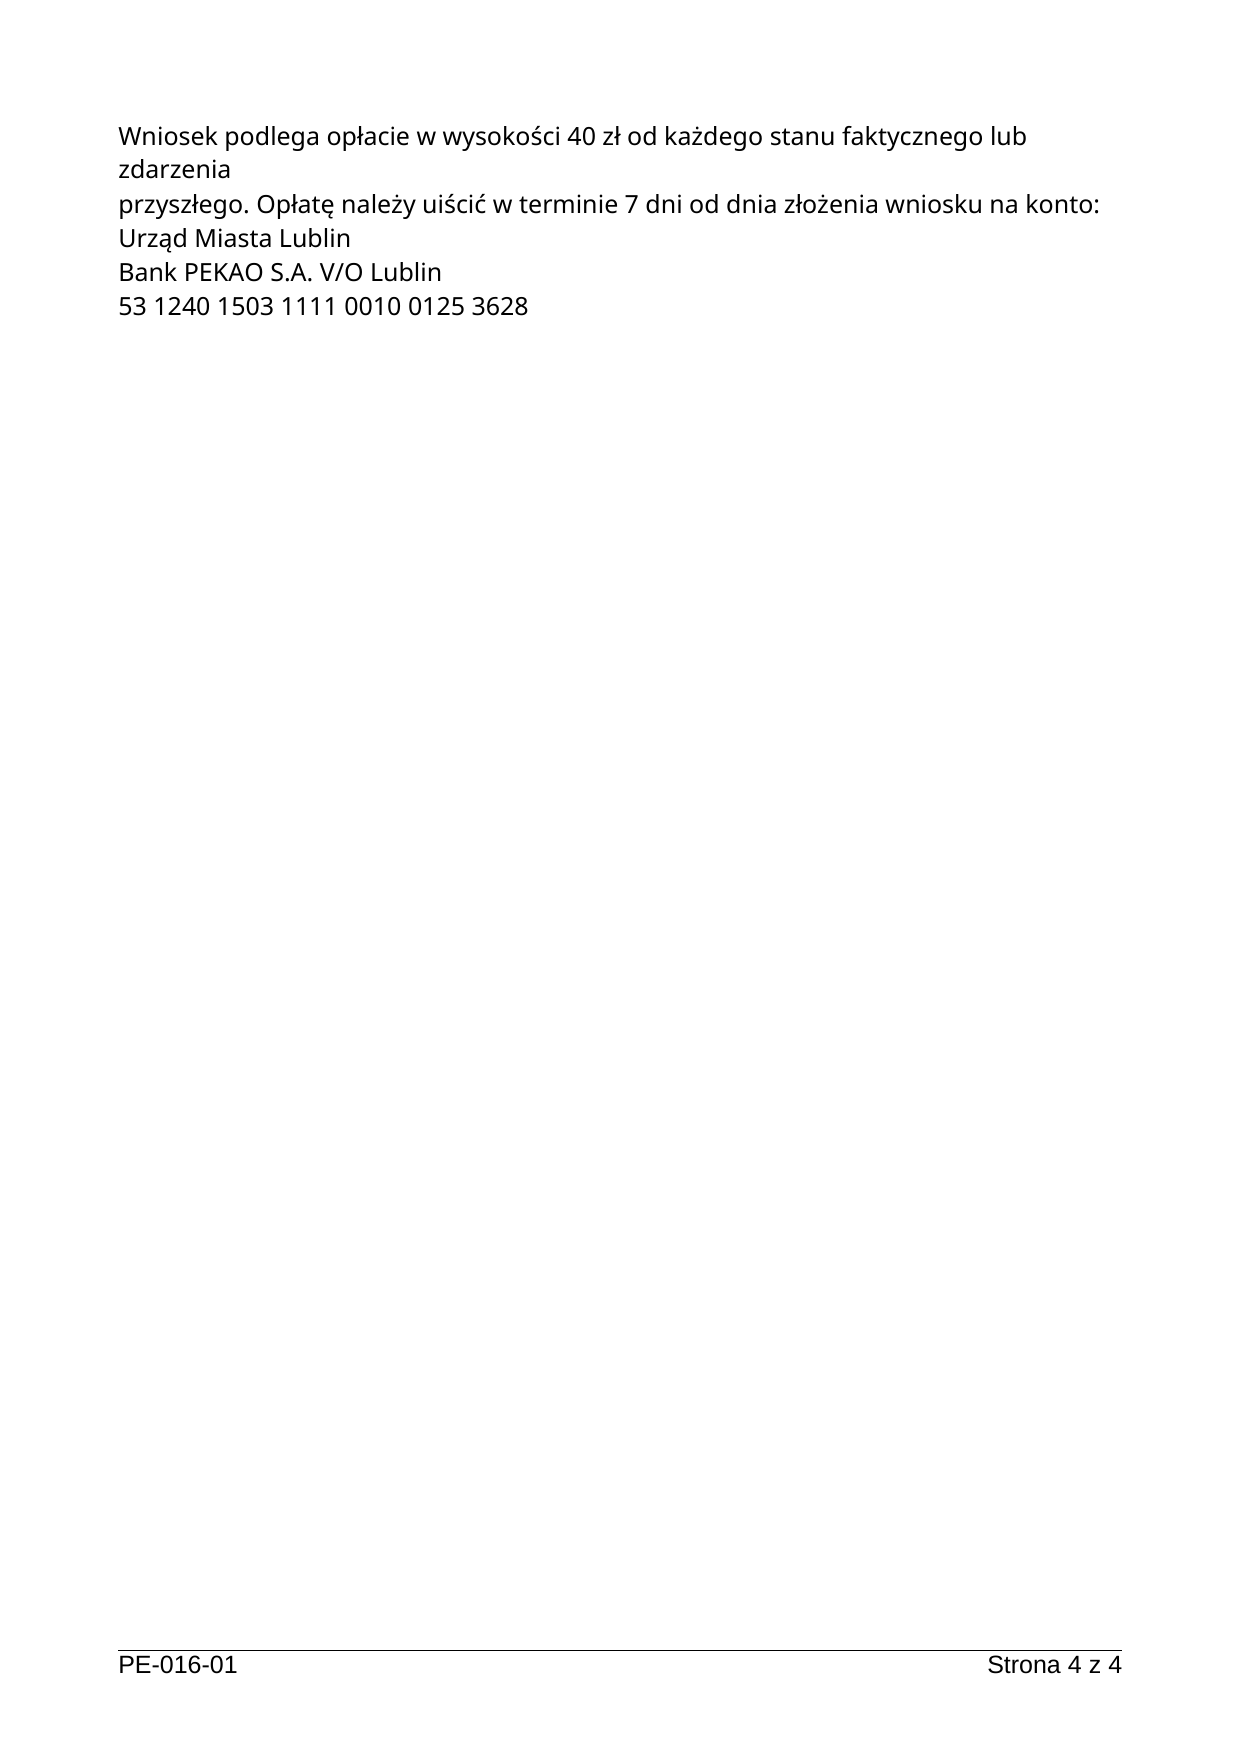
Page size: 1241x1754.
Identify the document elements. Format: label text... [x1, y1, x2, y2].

text przyszłego. Opłatę należy uiścić w terminie 7 dni od dnia złożenia wniosku na konto: [118, 186, 1122, 220]
text Urząd Miasta Lublin [118, 220, 1122, 254]
text 53 1240 1503 1111 0010 0125 3628 [118, 288, 1122, 322]
text Bank PEKAO S.A. V/O Lublin [118, 254, 1122, 288]
text Wniosek podlega opłacie w wysokości 40 zł od każdego stanu faktycznego lub zdarzenia [118, 118, 1122, 186]
